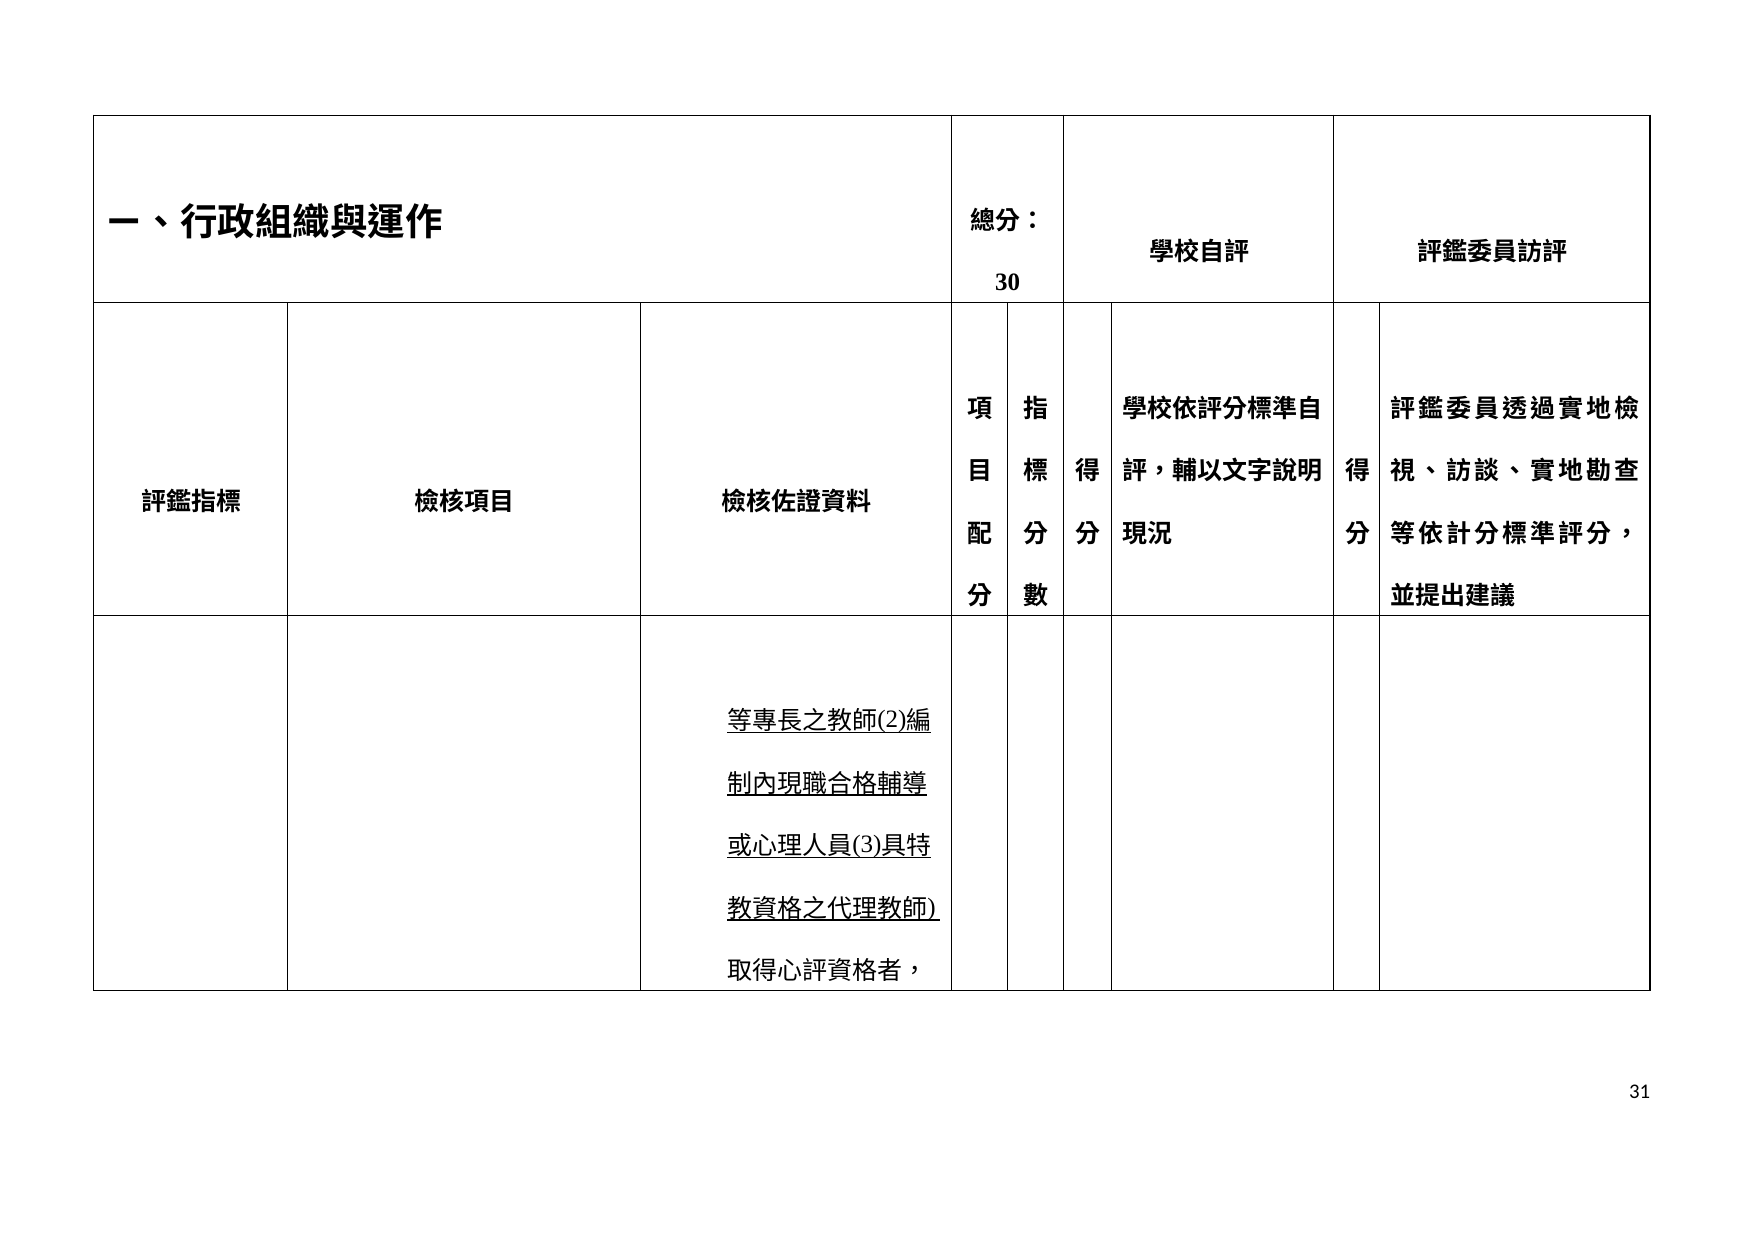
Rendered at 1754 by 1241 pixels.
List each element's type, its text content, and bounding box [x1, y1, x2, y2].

table_cell [94, 616, 287, 989]
table_cell [1064, 616, 1111, 989]
table_header 總分：30 [952, 116, 1063, 302]
table_cell 檢核佐證資料 [641, 303, 951, 614]
table_cell [1008, 616, 1063, 989]
table_cell 檢核項目 [288, 303, 640, 614]
table_cell 項目配分 [952, 303, 1007, 614]
table_cell 屆時由特教資源中心鑑定安置組備108-111上學年度心評人員名單檢核是否通過。 特教教師取得心評人員佐證資料。 如有相關人員(含(1)編制內現職合格具教育、輔導、心理等專長之教師(2)編制內現職合格輔導或心理人員(3)具特教資格之代理教師)取得心評資格者，請一併準備佐證資料，可列入加分項目 。 [641, 616, 951, 989]
table_header 學校自評 [1064, 116, 1333, 302]
table_cell [952, 616, 1007, 989]
table_cell [1334, 616, 1379, 989]
table_cell [288, 616, 640, 989]
table_header ㄧ、行政組織與運作 [94, 116, 951, 302]
table_cell 學校依評分標準自評，輔以文字說明現況 [1112, 303, 1333, 614]
table_cell 指標分數 [1008, 303, 1063, 614]
table_cell 得分 [1064, 303, 1111, 614]
table_cell 評鑑指標 [94, 303, 287, 614]
table_cell 評鑑委員透過實地檢視、訪談、實地勘查等依計分標準評分，並提出建議 [1380, 303, 1649, 614]
table_cell [1112, 616, 1333, 989]
table_cell [1380, 616, 1649, 989]
table_cell 得分 [1334, 303, 1379, 614]
table_header 評鑑委員訪評 [1334, 116, 1649, 302]
